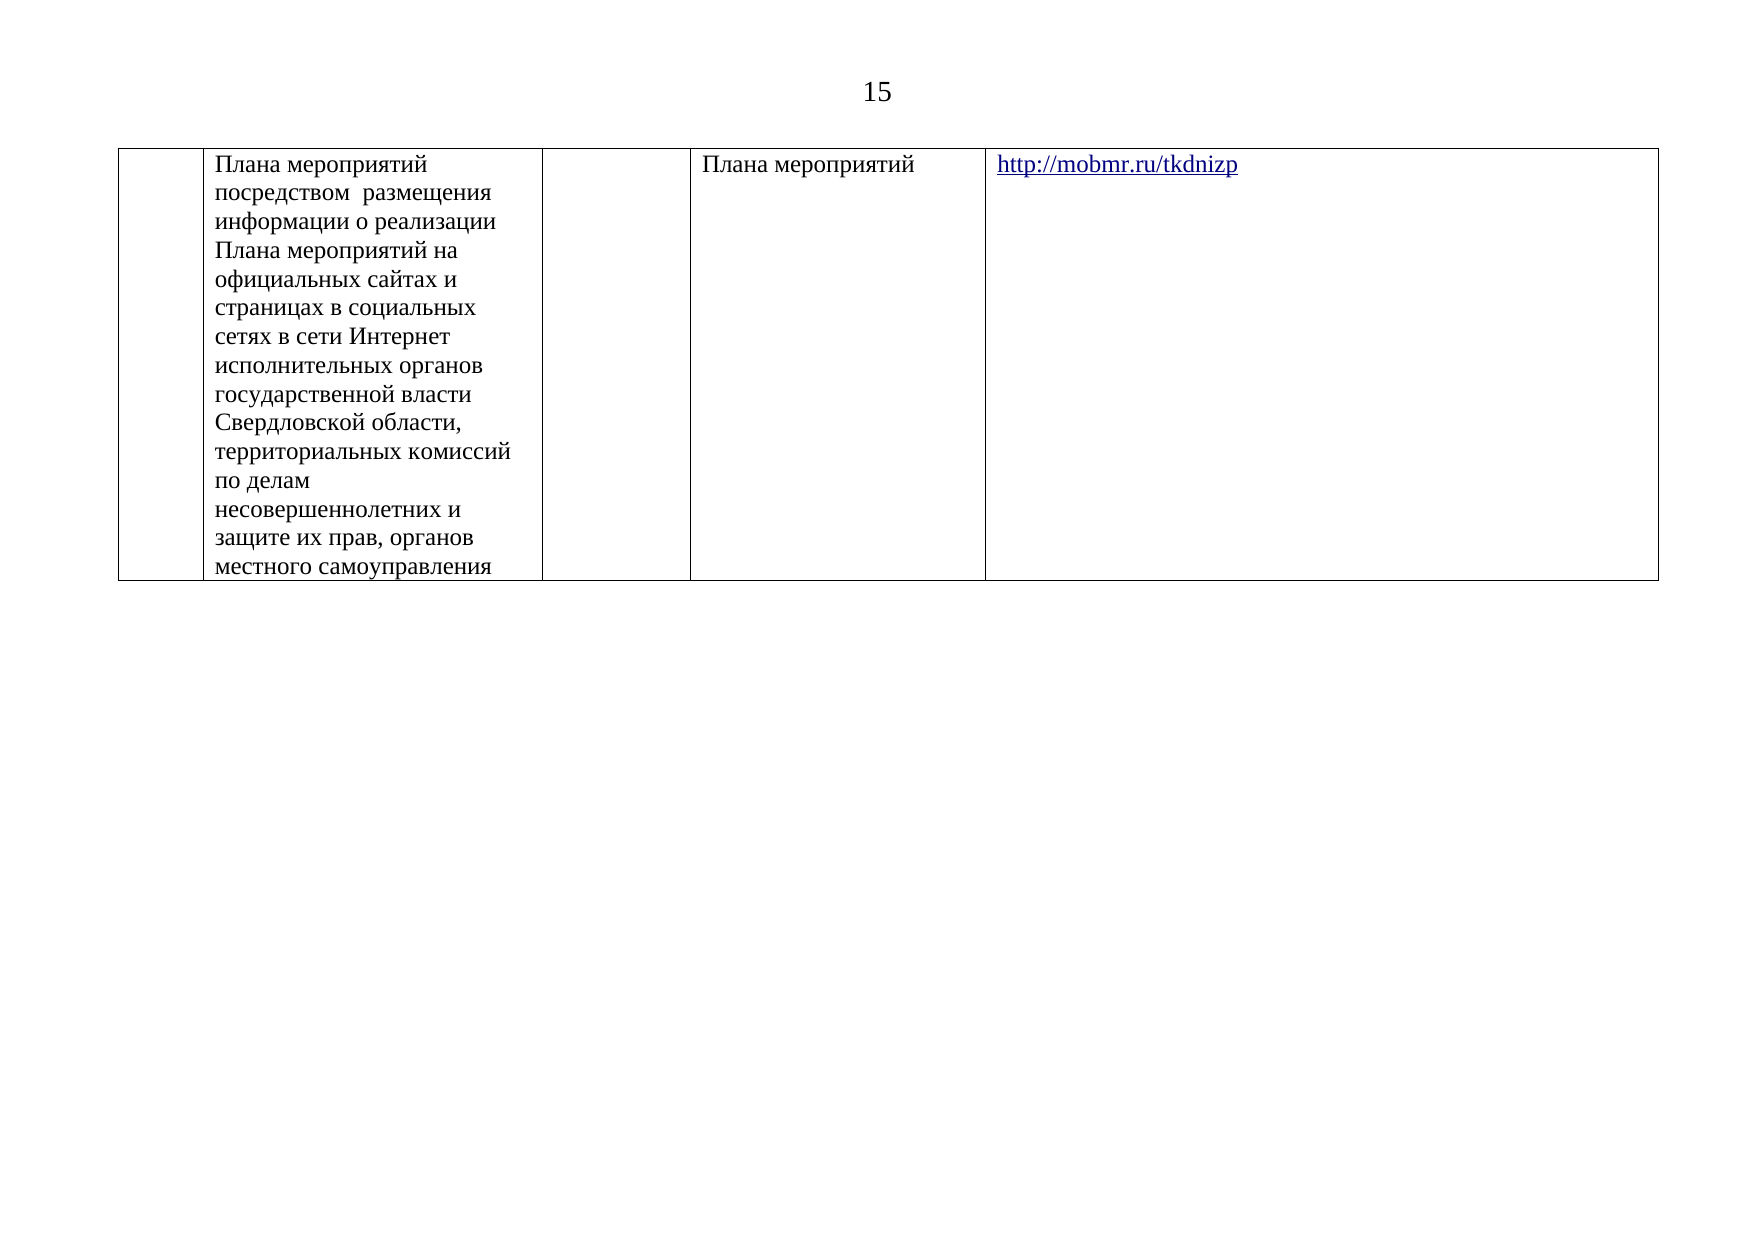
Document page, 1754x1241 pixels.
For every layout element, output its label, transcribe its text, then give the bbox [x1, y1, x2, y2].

table_cell [119, 149, 203, 580]
table_cell [543, 149, 690, 580]
table_cell http://mobmr.ru/tkdnizp [986, 149, 1658, 580]
table_cell Плана мероприятий [691, 149, 985, 580]
table_cell Плана мероприятий посредством размещения информации о реализации Плана мероприятий на официальных сайтах и страницах в социальных сетях в сети Интернет исполнительных органов государственной власти Свердловской области, территориальных комиссий по делам несовершеннолетних и защите их прав, органов местного самоуправления [204, 149, 542, 580]
